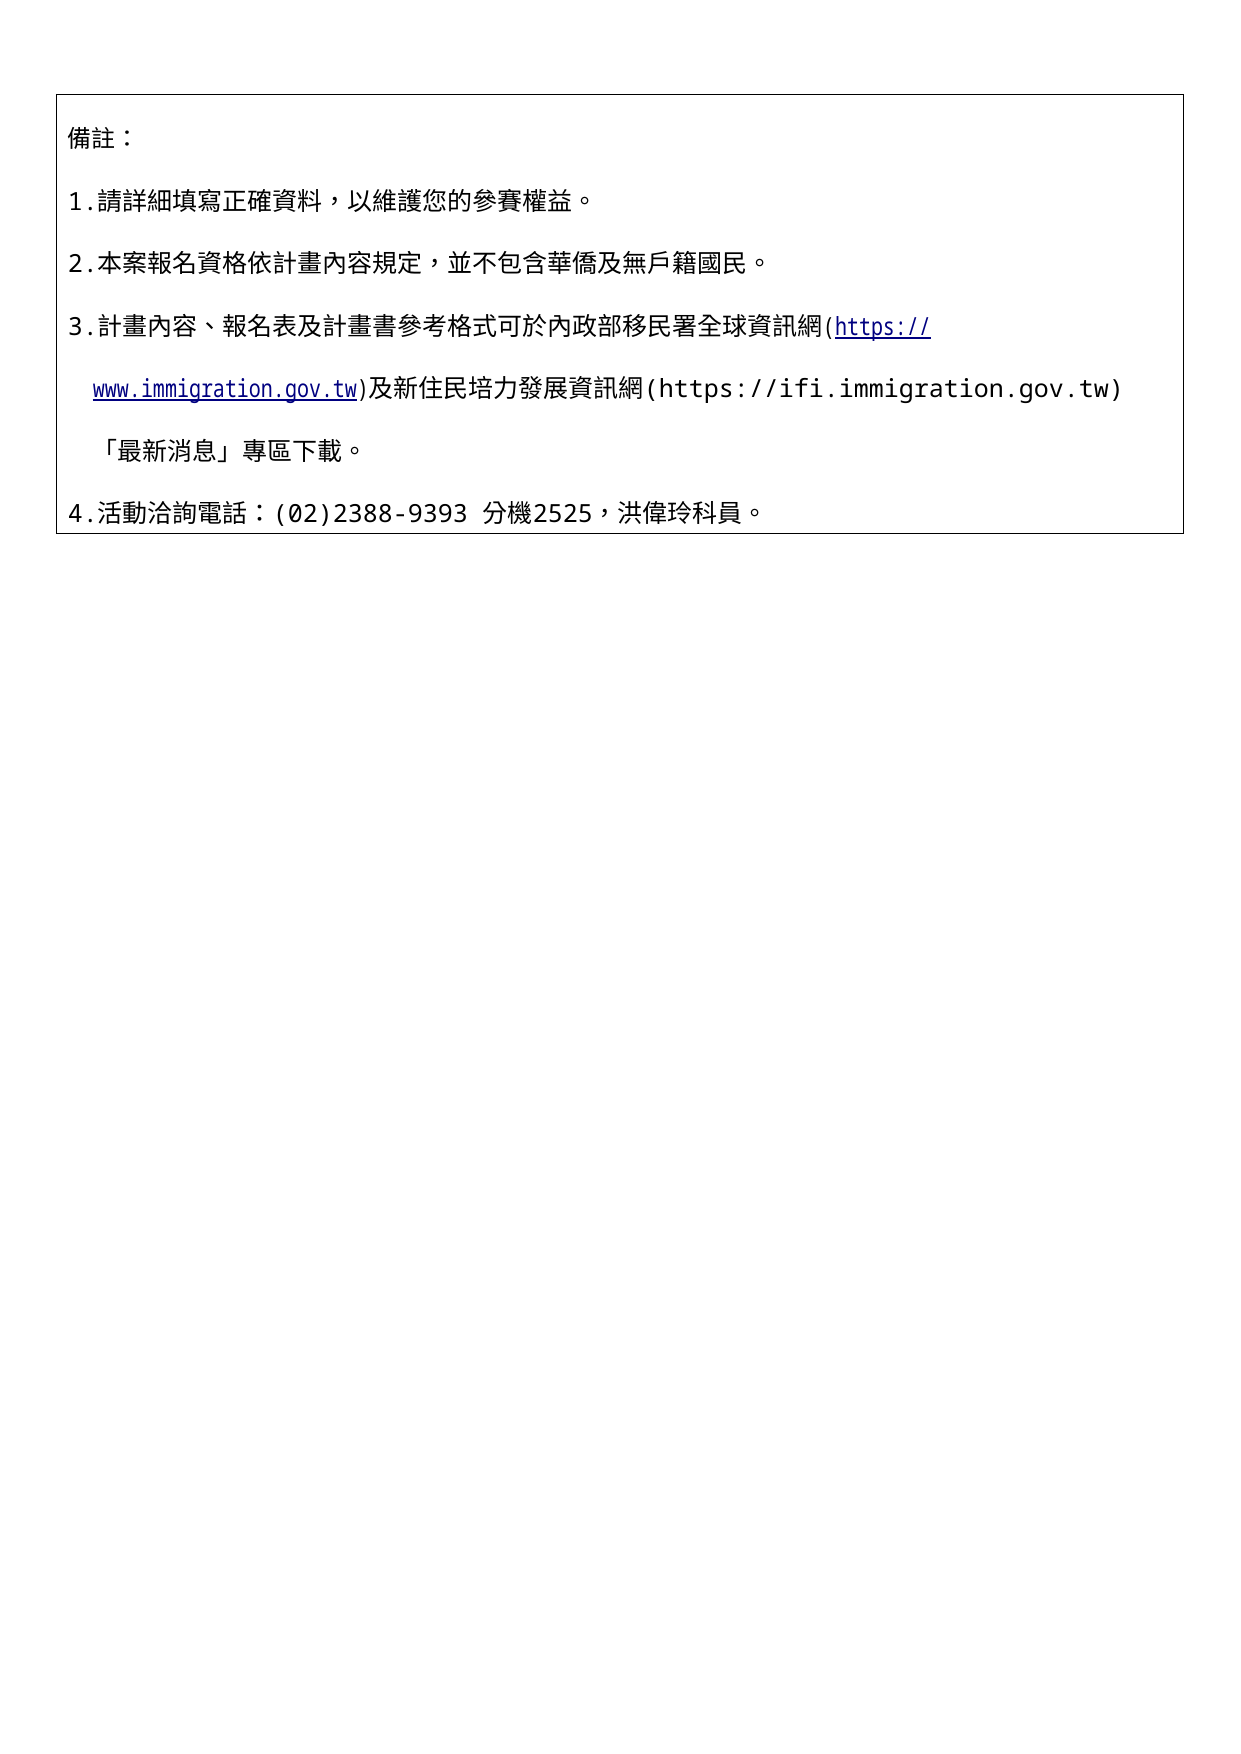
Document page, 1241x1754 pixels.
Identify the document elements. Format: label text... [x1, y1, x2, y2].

table_cell 備註： 1.請詳細填寫正確資料，以維護您的參賽權益。 2.本案報名資格依計畫內容規定，並不包含華僑及無戶籍國民。 3.計畫內容、報名表及計畫書參考格式可於內政部移民署全球資訊網(https://www.immigration.gov.tw)及新住民培力發展資訊網(https://ifi.immigration.gov.tw)「最新消息」專區下載。 4.活動洽詢電話：(02)2388-9393 分機2525，洪偉玲科員。 [57, 95, 1183, 532]
